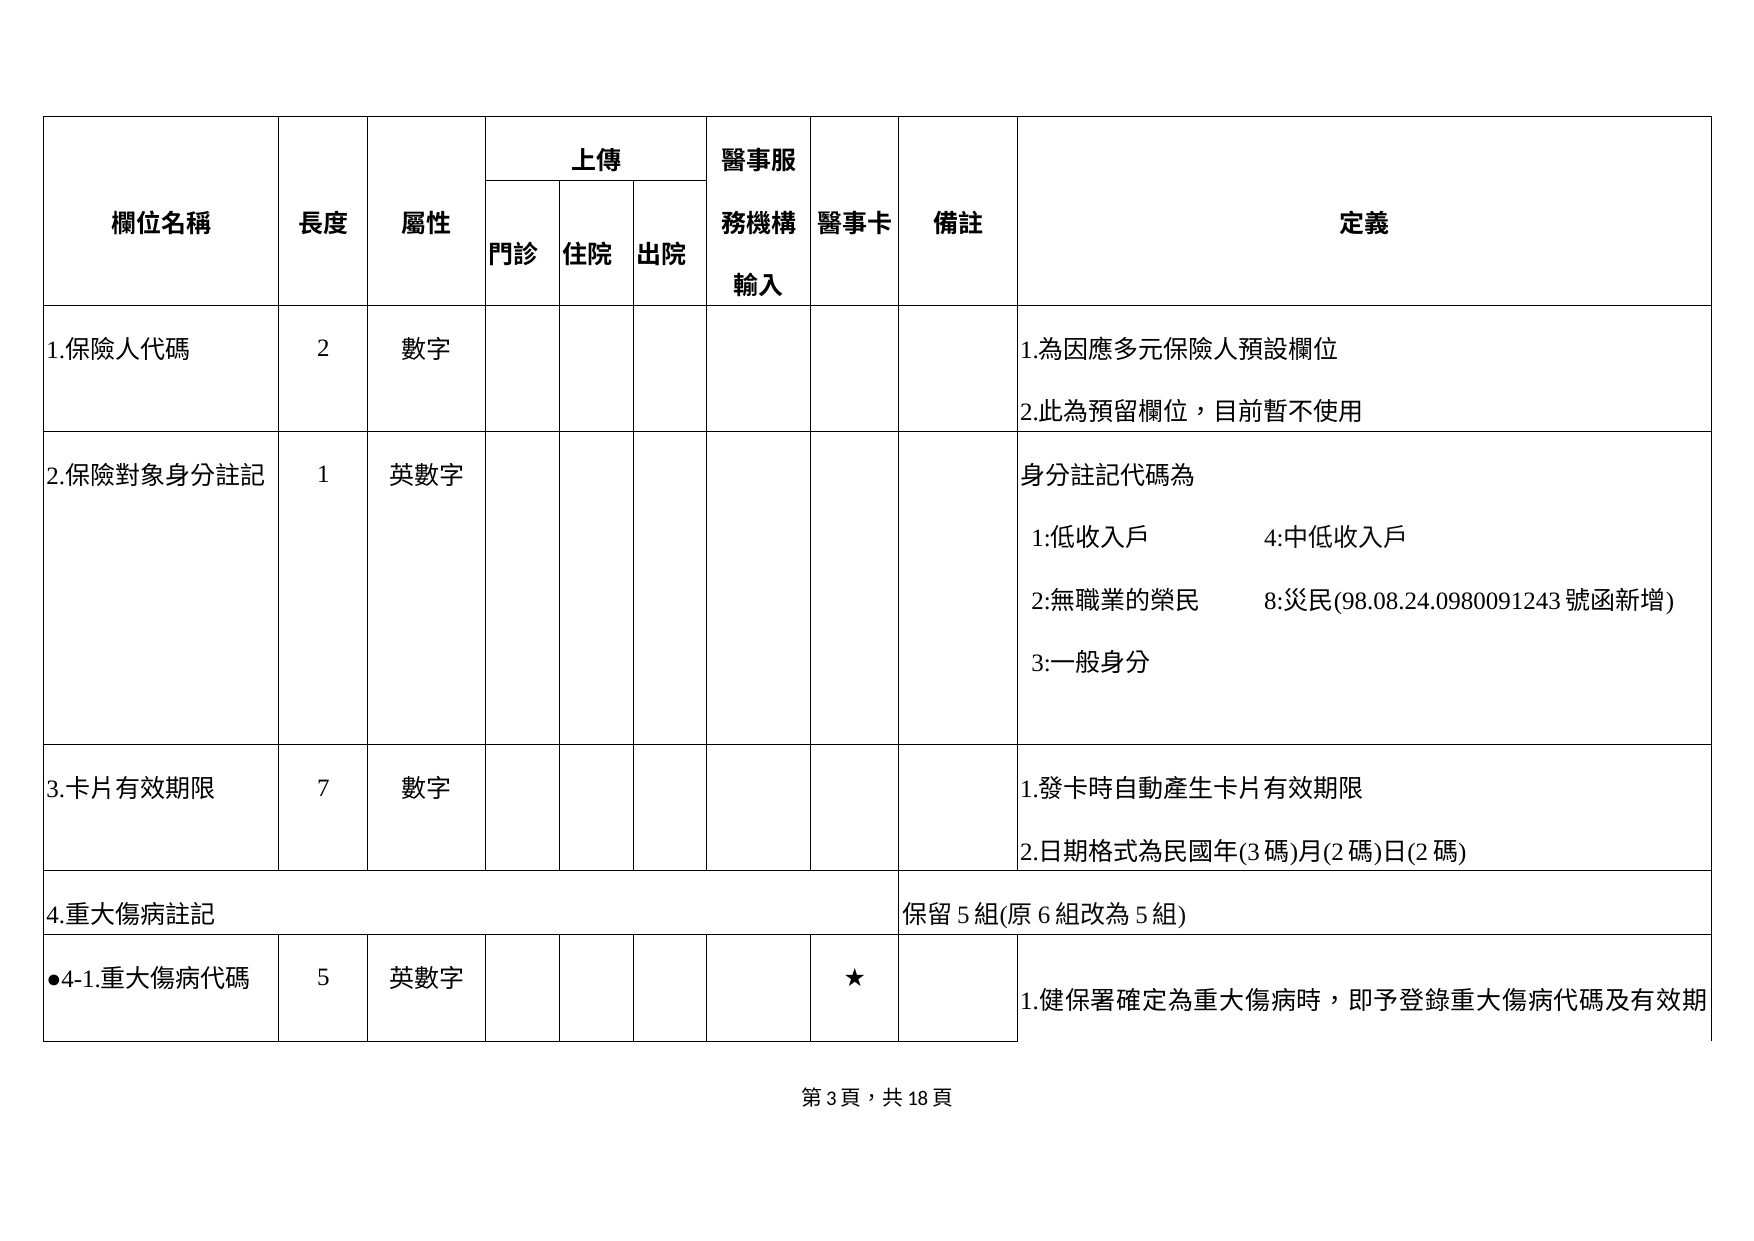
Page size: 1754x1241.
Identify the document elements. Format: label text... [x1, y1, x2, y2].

table_cell 醫事服務機構輸入 [707, 117, 810, 305]
table_cell 英數字 [368, 432, 485, 744]
table_cell 數字 [368, 745, 485, 870]
table_cell 屬性 [368, 117, 485, 305]
table_cell 數字 [368, 306, 485, 431]
table_cell [707, 935, 810, 1041]
table_cell 住院 [560, 181, 633, 305]
table_cell [486, 745, 559, 870]
table_cell [707, 432, 810, 744]
table_cell [486, 432, 559, 744]
table_cell 1 [279, 432, 367, 744]
table_cell 備註 [899, 117, 1017, 305]
table_cell [811, 745, 898, 870]
table_cell 保留5組(原6組改為5組) [899, 871, 1711, 934]
table_cell 3.卡片有效期限 [44, 745, 278, 870]
table_cell [811, 432, 898, 744]
table_cell 5 [279, 935, 367, 1041]
table_cell 身分註記代碼為 [1018, 432, 1711, 744]
table_cell [560, 745, 633, 870]
table_cell 1.為因應多元保險人預設欄位 2.此為預留欄位，目前暫不使用 [1018, 306, 1711, 431]
table_cell 長度 [279, 117, 367, 305]
table_cell [899, 306, 1017, 431]
table_cell 出院 [634, 181, 706, 305]
table_cell 醫事卡 [811, 117, 898, 305]
table_cell [899, 935, 1017, 1041]
table_cell 1.健保署確定為重大傷病時，即予登錄重大傷病代碼及有效期 [1018, 935, 1711, 1041]
table_cell 1.保險人代碼 [44, 306, 278, 431]
table_cell [707, 306, 810, 431]
table_cell [486, 935, 559, 1041]
table_cell 3:一般身分 [1020, 619, 1253, 682]
table_cell ★ [811, 935, 898, 1041]
table_cell [811, 306, 898, 431]
table_cell 2.保險對象身分註記 [44, 432, 278, 744]
table_cell 8:災民(98.08.24.0980091243號函新增) [1253, 557, 1707, 619]
table_cell 定義 [1018, 117, 1711, 305]
table_cell 1.發卡時自動產生卡片有效期限 2.日期格式為民國年(3碼)月(2碼)日(2碼) [1018, 745, 1711, 870]
table_header 1:低收入戶 [1020, 494, 1253, 557]
table_cell [634, 432, 706, 744]
table_cell [560, 432, 633, 744]
table_cell [560, 935, 633, 1041]
table_cell [899, 745, 1017, 870]
table_cell [634, 935, 706, 1041]
table_cell [1253, 619, 1707, 682]
table_cell [899, 432, 1017, 744]
table_cell 英數字 [368, 935, 485, 1041]
table_cell [634, 745, 706, 870]
table_cell [560, 306, 633, 431]
table_cell [707, 745, 810, 870]
table_cell 上傳 [486, 117, 706, 180]
table_cell 欄位名稱 [44, 117, 278, 305]
table_cell 2:無職業的榮民 [1020, 557, 1253, 619]
table_cell ●4-1.重大傷病代碼 [44, 935, 278, 1041]
table_cell 7 [279, 745, 367, 870]
table_cell 4.重大傷病註記 [44, 871, 898, 934]
table_cell 2 [279, 306, 367, 431]
table_cell [634, 306, 706, 431]
table_header 4:中低收入戶 [1253, 494, 1707, 557]
table_cell 門診 [486, 181, 559, 305]
table_cell [486, 306, 559, 431]
